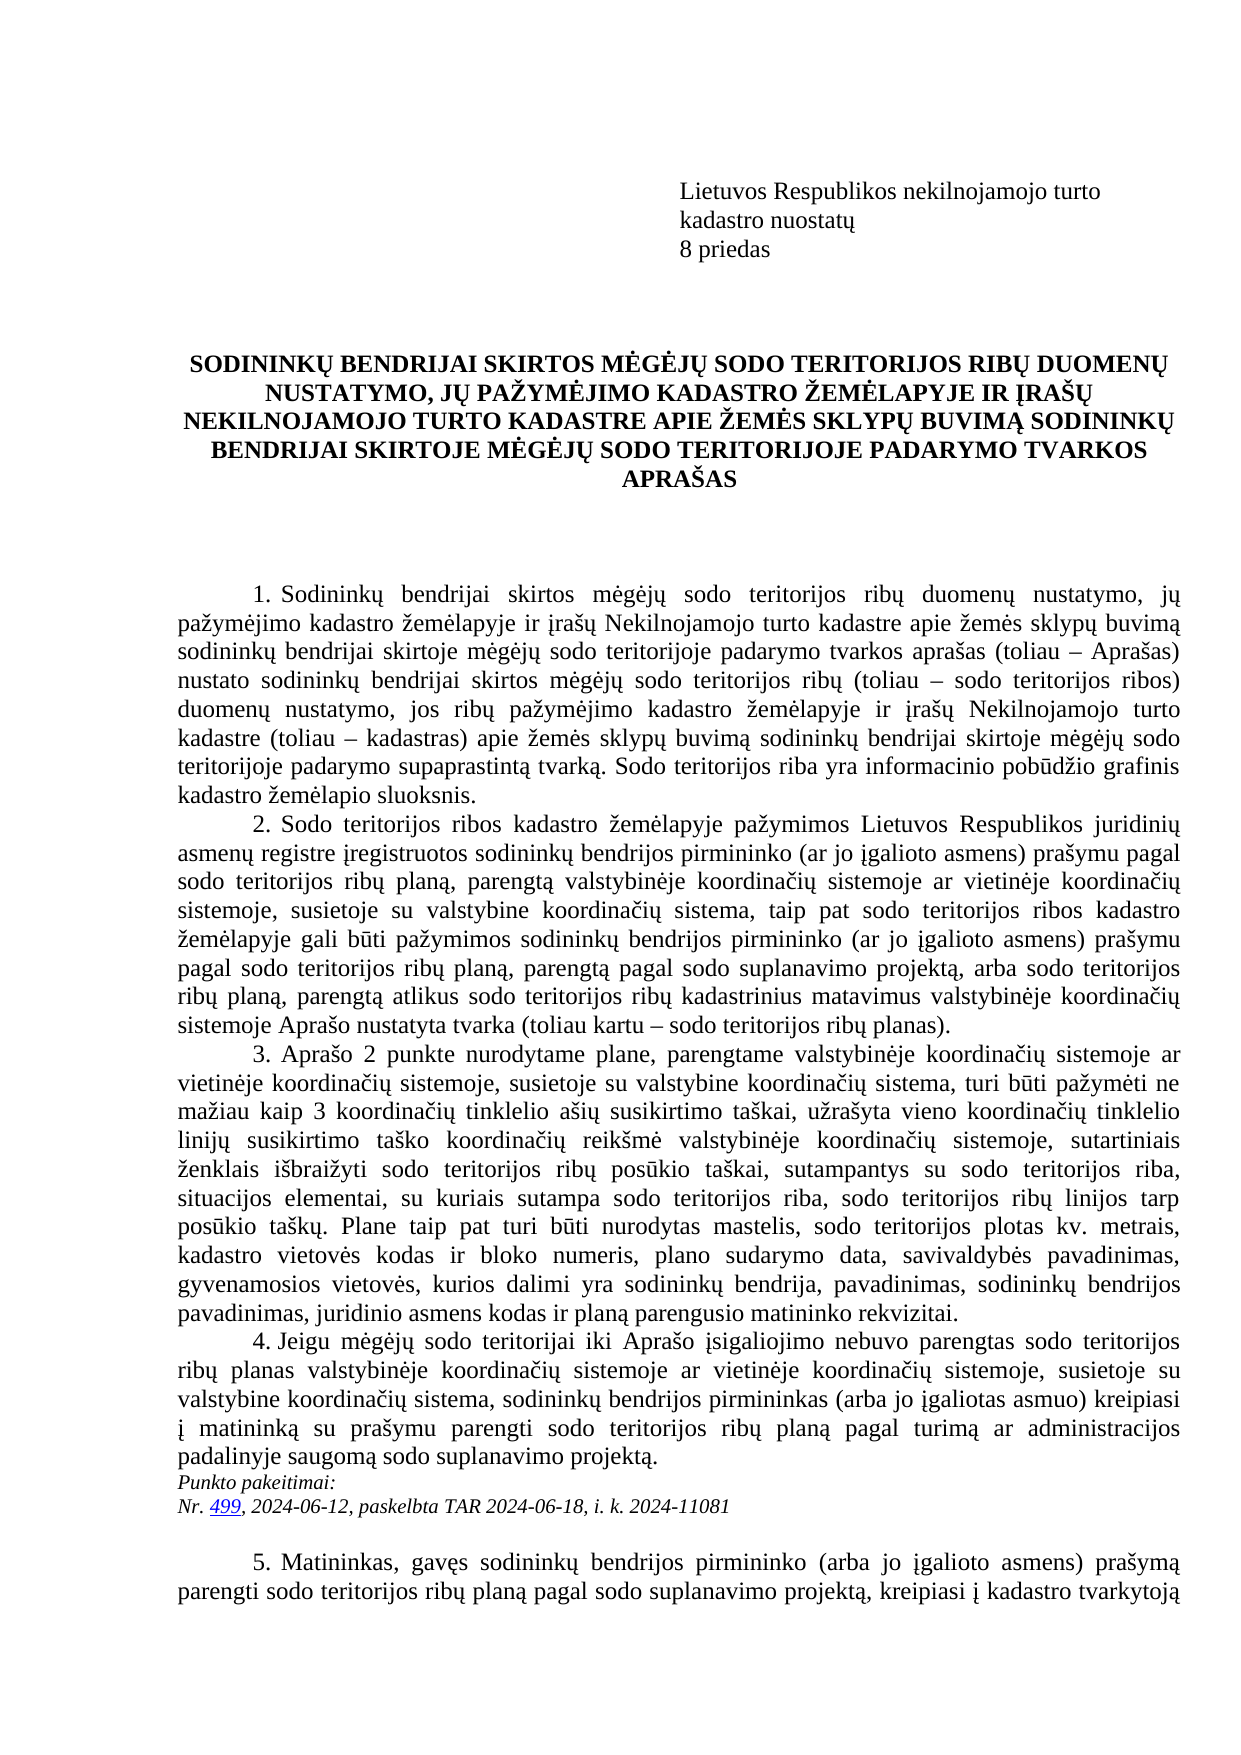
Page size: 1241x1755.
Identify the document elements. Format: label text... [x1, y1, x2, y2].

text 8 priedas [679, 234, 1181, 263]
text 2. Sodo teritorijos ribos kadastro žemėlapyje pažymimos Lietuvos Respublikos juridinių asmenų registre įregistruotos sodininkų bendrijos pirmininko (ar jo įgalioto asmens) prašymu pagal sodo teritorijos ribų planą, parengtą valstybinėje koordinačių sistemoje ar vietinėje koordinačių sistemoje, susietoje su valstybine koordinačių sistema, taip pat sodo teritorijos ribos kadastro žemėlapyje gali būti pažymimos sodininkų bendrijos pirmininko (ar jo įgalioto asmens) prašymu pagal sodo teritorijos ribų planą, parengtą pagal sodo suplanavimo projektą, arba sodo teritorijos ribų planą, parengtą atlikus sodo teritorijos ribų kadastrinius matavimus valstybinėje koordinačių sistemoje Aprašo nustatyta tvarka (toliau kartu – sodo teritorijos ribų planas). [177, 809, 1181, 1039]
text Nr. 499, 2024-06-12, paskelbta TAR 2024-06-18, i. k. 2024-11081 [177, 1494, 1181, 1518]
text Lietuvos Respublikos nekilnojamojo turto kadastro nuostatų [679, 176, 1181, 234]
text Punkto pakeitimai: [177, 1470, 1181, 1494]
text 4. Jeigu mėgėjų sodo teritorijai iki Aprašo įsigaliojimo nebuvo parengtas sodo teritorijos ribų planas valstybinėje koordinačių sistemoje ar vietinėje koordinačių sistemoje, susietoje su valstybine koordinačių sistema, sodininkų bendrijos pirmininkas (arba jo įgaliotas asmuo) kreipiasi į matininką su prašymu parengti sodo teritorijos ribų planą pagal turimą ar administracijos padalinyje saugomą sodo suplanavimo projektą. [177, 1326, 1181, 1470]
text 5. Matininkas, gavęs sodininkų bendrijos pirmininko (arba jo įgalioto asmens) prašymą parengti sodo teritorijos ribų planą pagal sodo suplanavimo projektą, kreipiasi į kadastro tvarkytoją [177, 1547, 1181, 1604]
text SODININKŲ BENDRIJAI SKIRTOS MĖGĖJŲ SODO TERITORIJOS RIBŲ DUOMENŲ NUSTATYMO, JŲ PAŽYMĖJIMO KADASTRO ŽEMĖLAPYJE IR ĮRAŠŲ NEKILNOJAMOJO TURTO KADASTRE APIE ŽEMĖS SKLYPŲ BUVIMĄ SODININKŲ BENDRIJAI SKIRTOJE MĖGĖJŲ SODO TERITORIJOJE PADARYMO TVARKOS APRAŠAS [177, 349, 1181, 493]
text 1. Sodininkų bendrijai skirtos mėgėjų sodo teritorijos ribų duomenų nustatymo, jų pažymėjimo kadastro žemėlapyje ir įrašų Nekilnojamojo turto kadastre apie žemės sklypų buvimą sodininkų bendrijai skirtoje mėgėjų sodo teritorijoje padarymo tvarkos aprašas (toliau – Aprašas) nustato sodininkų bendrijai skirtos mėgėjų sodo teritorijos ribų (toliau – sodo teritorijos ribos) duomenų nustatymo, jos ribų pažymėjimo kadastro žemėlapyje ir įrašų Nekilnojamojo turto kadastre (toliau – kadastras) apie žemės sklypų buvimą sodininkų bendrijai skirtoje mėgėjų sodo teritorijoje padarymo supaprastintą tvarką. Sodo teritorijos riba yra informacinio pobūdžio grafinis kadastro žemėlapio sluoksnis. [177, 579, 1181, 809]
text 3. Aprašo 2 punkte nurodytame plane, parengtame valstybinėje koordinačių sistemoje ar vietinėje koordinačių sistemoje, susietoje su valstybine koordinačių sistema, turi būti pažymėti ne mažiau kaip 3 koordinačių tinklelio ašių susikirtimo taškai, užrašyta vieno koordinačių tinklelio linijų susikirtimo taško koordinačių reikšmė valstybinėje koordinačių sistemoje, sutartiniais ženklais išbraižyti sodo teritorijos ribų posūkio taškai, sutampantys su sodo teritorijos riba, situacijos elementai, su kuriais sutampa sodo teritorijos riba, sodo teritorijos ribų linijos tarp posūkio taškų. Plane taip pat turi būti nurodytas mastelis, sodo teritorijos plotas kv. metrais, kadastro vietovės kodas ir bloko numeris, plano sudarymo data, savivaldybės pavadinimas, gyvenamosios vietovės, kurios dalimi yra sodininkų bendrija, pavadinimas, sodininkų bendrijos pavadinimas, juridinio asmens kodas ir planą parengusio matininko rekvizitai. [177, 1039, 1181, 1326]
